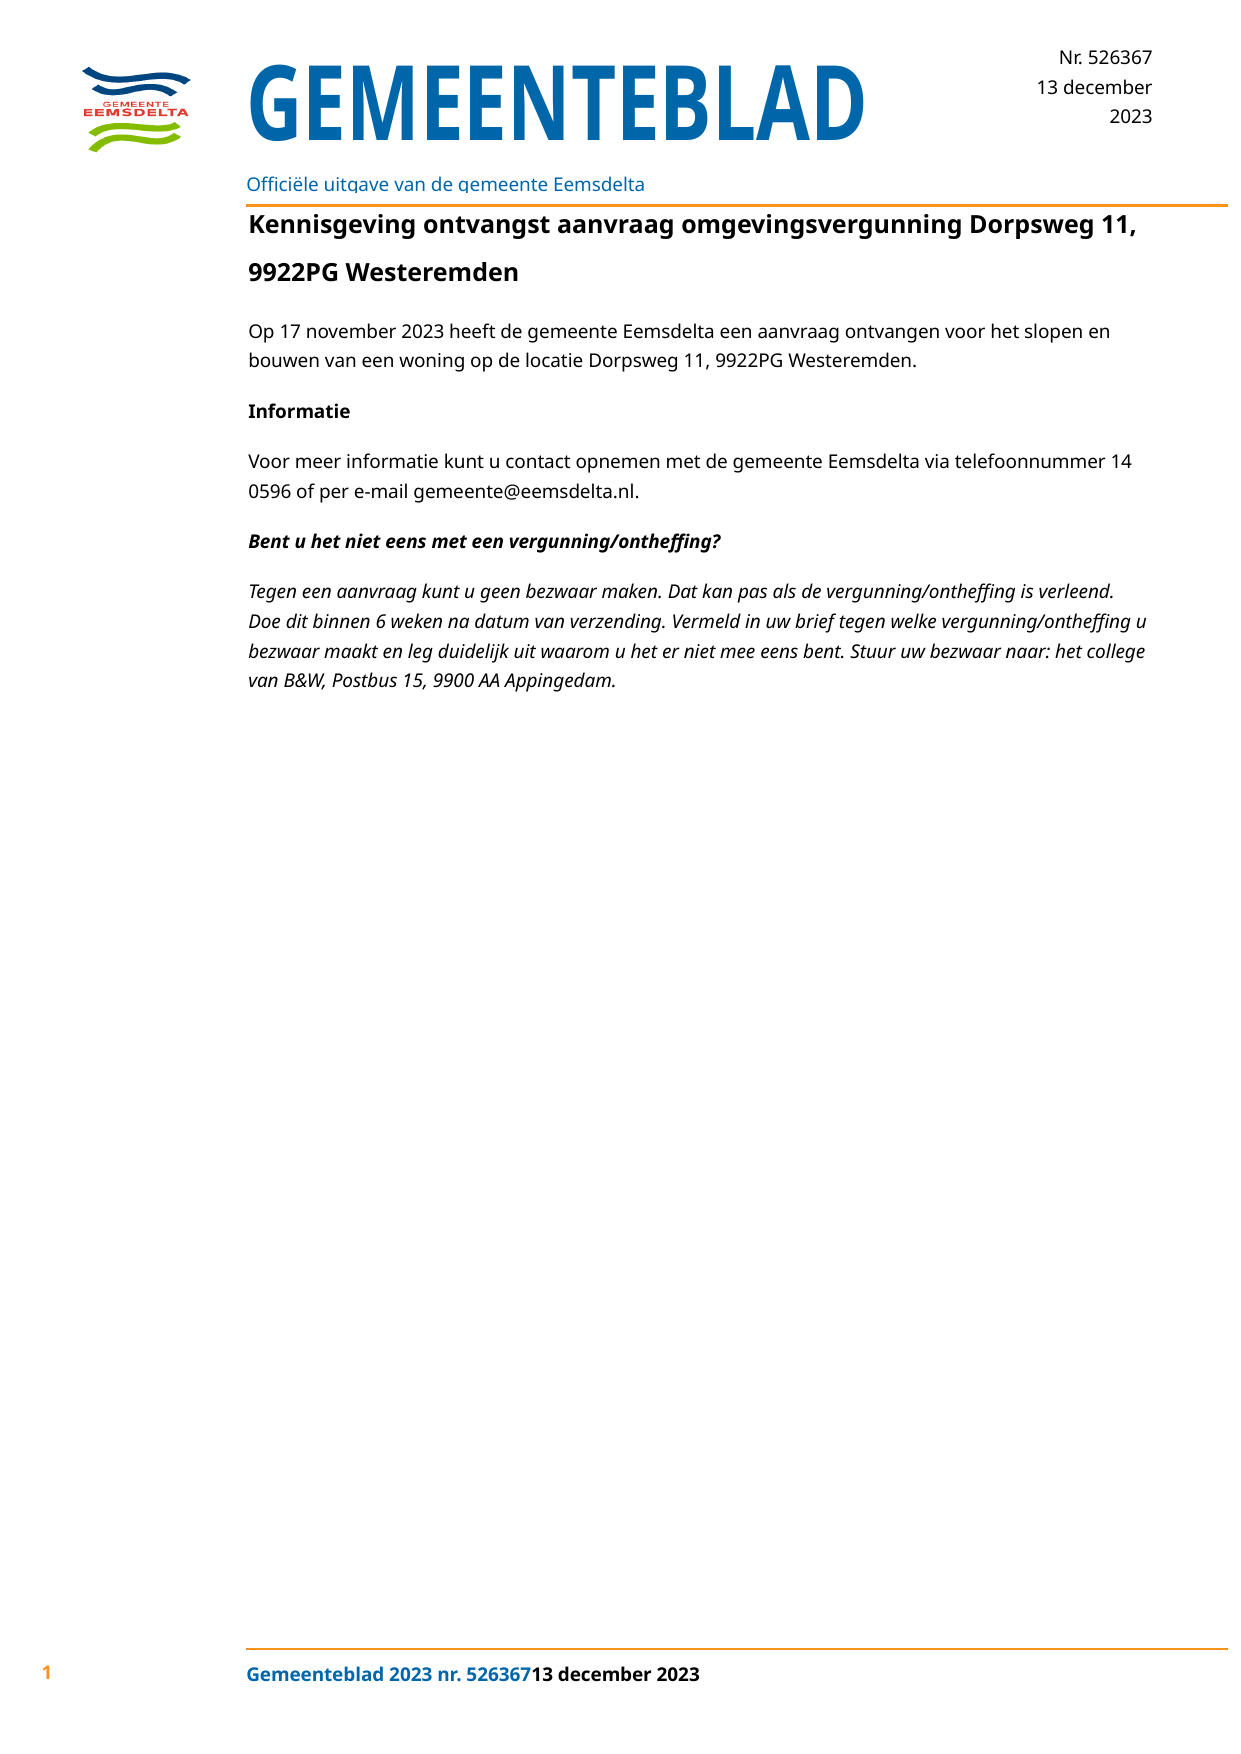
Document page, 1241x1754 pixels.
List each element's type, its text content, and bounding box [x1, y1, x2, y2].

text Informatie [248, 398, 1152, 424]
text Bent u het niet eens met een vergunning/ontheffing? [248, 528, 1152, 554]
text Op 17 november 2023 heeft de gemeente Eemsdelta een aanvraag ontvangen voor het slopen en bouwen van een woning op de locatie Dorpsweg 11, 9922PG Westeremden. [248, 318, 1152, 373]
text Kennisgeving ontvangst aanvraag omgevingsvergunning Dorpsweg 11, 9922PG Westeremden [248, 207, 1152, 288]
text Voor meer informatie kunt u contact opnemen met de gemeente Eemsdelta via telefoonnummer 14 0596 of per e-mail gemeente@eemsdelta.nl. [248, 448, 1152, 504]
text Tegen een aanvraag kunt u geen bezwaar maken. Dat kan pas als de vergunning/ontheffing is verleend. Doe dit binnen 6 weken na datum van verzending. Vermeld in uw brief tegen welke vergunning/ontheffing u bezwaar maakt en leg duidelijk uit waarom u het er niet mee eens bent. Stuur uw bezwaar naar: het college van B&W, Postbus 15, 9900 AA Appingedam. [248, 579, 1152, 693]
picture [41, 47, 231, 172]
